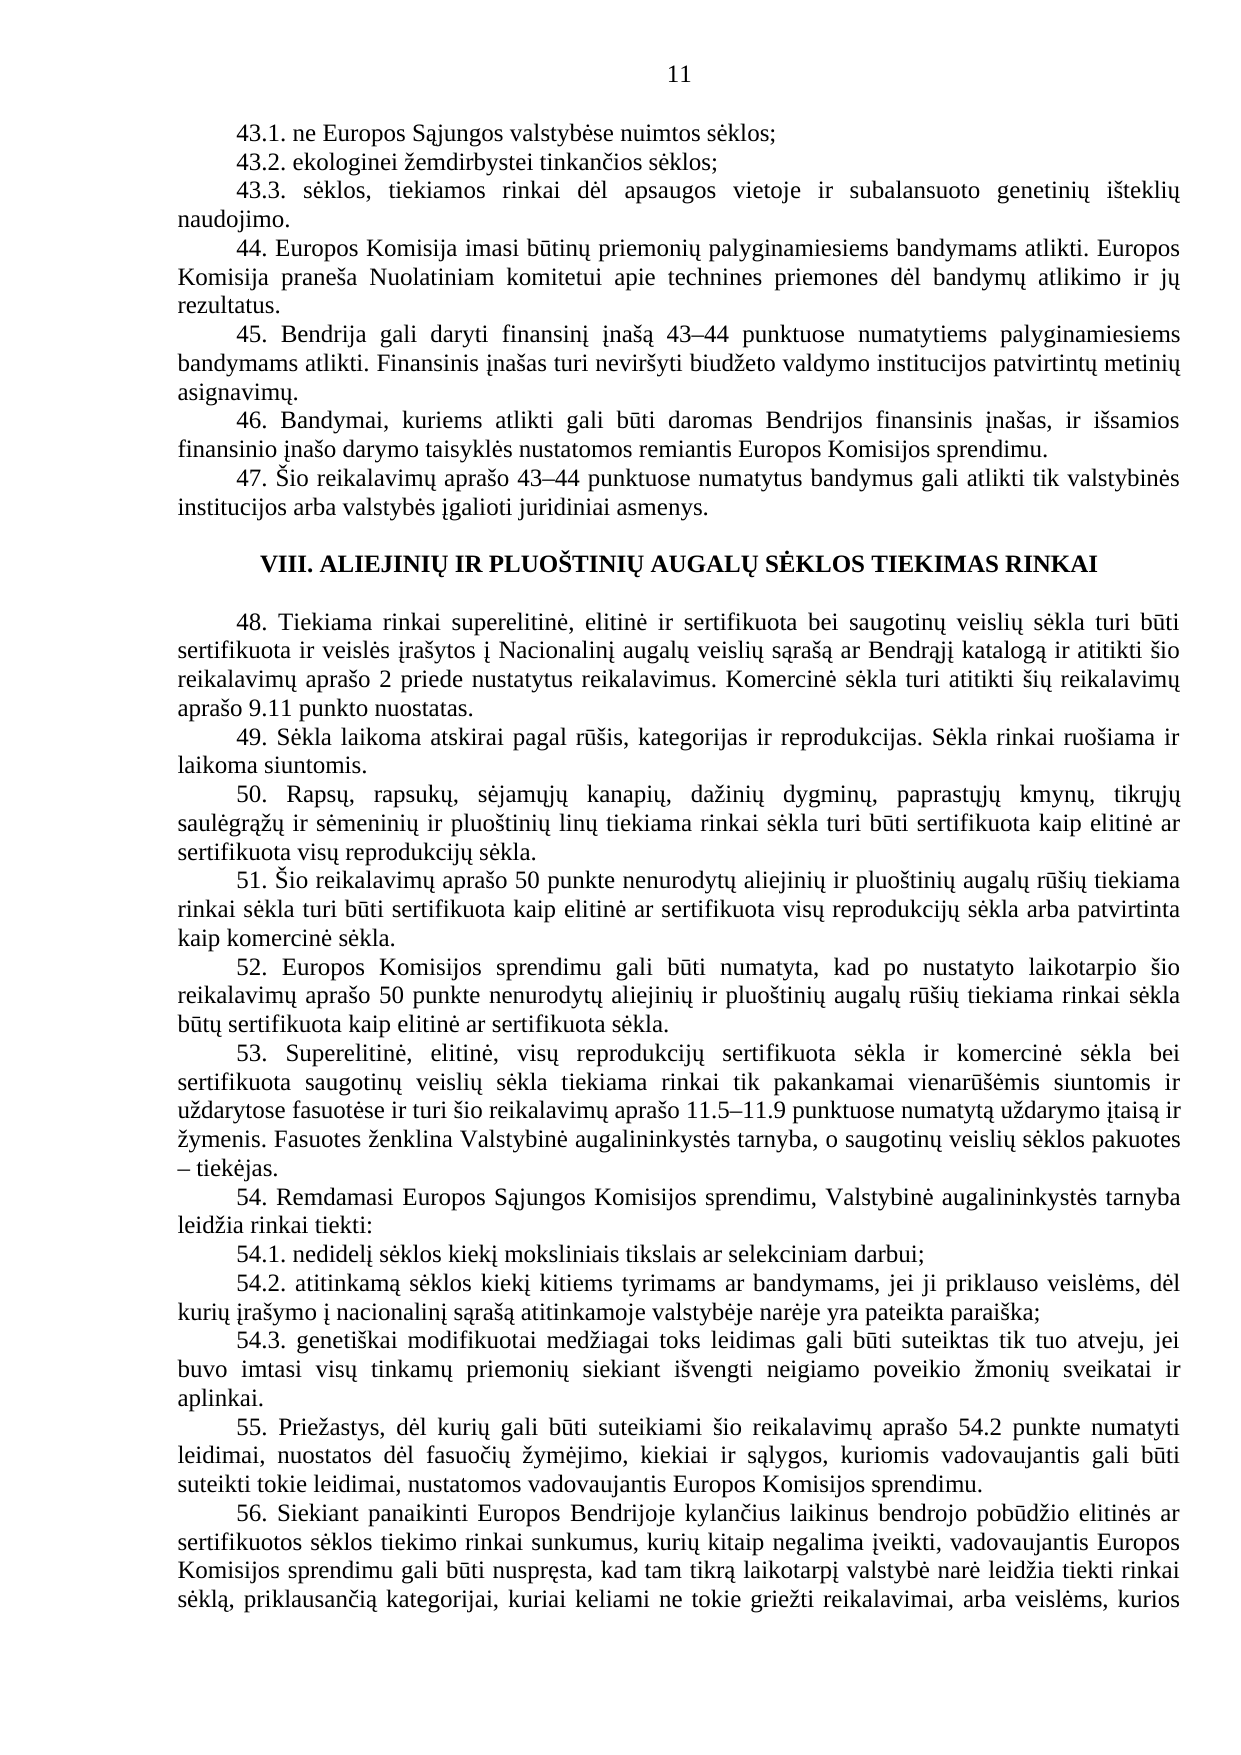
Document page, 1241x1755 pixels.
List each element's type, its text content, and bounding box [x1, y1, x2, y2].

text 54.3. genetiškai modifikuotai medžiagai toks leidimas gali būti suteiktas tik tuo atveju, jei buvo imtasi visų tinkamų priemonių siekiant išvengti neigiamo poveikio žmonių sveikatai ir aplinkai. [177, 1326, 1181, 1412]
text 56. Siekiant panaikinti Europos Bendrijoje kylančius laikinus bendrojo pobūdžio elitinės ar sertifikuotos sėklos tiekimo rinkai sunkumus, kurių kitaip negalima įveikti, vadovaujantis Europos Komisijos sprendimu gali būti nuspręsta, kad tam tikrą laikotarpį valstybė narė leidžia tiekti rinkai sėklą, priklausančią kategorijai, kuriai keliami ne tokie griežti reikalavimai, arba veislėms, kurios [177, 1498, 1181, 1613]
text 53. Superelitinė, elitinė, visų reprodukcijų sertifikuota sėkla ir komercinė sėkla bei sertifikuota saugotinų veislių sėkla tiekiama rinkai tik pakankamai vienarūšėmis siuntomis ir uždarytose fasuotėse ir turi šio reikalavimų aprašo 11.5–11.9 punktuose numatytą uždarymo įtaisą ir žymenis. Fasuotes ženklina Valstybinė augalininkystės tarnyba, o saugotinų veislių sėklos pakuotes – tiekėjas. [177, 1038, 1181, 1182]
text 45. Bendrija gali daryti finansinį įnašą 43–44 punktuose numatytiems palyginamiesiems bandymams atlikti. Finansinis įnašas turi neviršyti biudžeto valdymo institucijos patvirtintų metinių asignavimų. [177, 319, 1181, 406]
text 51. Šio reikalavimų aprašo 50 punkte nenurodytų aliejinių ir pluoštinių augalų rūšių tiekiama rinkai sėkla turi būti sertifikuota kaip elitinė ar sertifikuota visų reprodukcijų sėkla arba patvirtinta kaip komercinė sėkla. [177, 866, 1181, 952]
text 54.2. atitinkamą sėklos kiekį kitiems tyrimams ar bandymams, jei ji priklauso veislėms, dėl kurių įrašymo į nacionalinį sąrašą atitinkamoje valstybėje narėje yra pateikta paraiška; [177, 1268, 1181, 1326]
text 52. Europos Komisijos sprendimu gali būti numatyta, kad po nustatyto laikotarpio šio reikalavimų aprašo 50 punkte nenurodytų aliejinių ir pluoštinių augalų rūšių tiekiama rinkai sėkla būtų sertifikuota kaip elitinė ar sertifikuota sėkla. [177, 952, 1181, 1038]
text 49. Sėkla laikoma atskirai pagal rūšis, kategorijas ir reprodukcijas. Sėkla rinkai ruošiama ir laikoma siuntomis. [177, 722, 1181, 779]
text 44. Europos Komisija imasi būtinų priemonių palyginamiesiems bandymams atlikti. Europos Komisija praneša Nuolatiniam komitetui apie technines priemones dėl bandymų atlikimo ir jų rezultatus. [177, 233, 1181, 319]
text 48. Tiekiama rinkai superelitinė, elitinė ir sertifikuota bei saugotinų veislių sėkla turi būti sertifikuota ir veislės įrašytos į Nacionalinį augalų veislių sąrašą ar Bendrąjį katalogą ir atitikti šio reikalavimų aprašo 2 priede nustatytus reikalavimus. Komercinė sėkla turi atitikti šių reikalavimų aprašo 9.11 punkto nuostatas. [177, 607, 1181, 722]
text 54.1. nedidelį sėklos kiekį moksliniais tikslais ar selekciniam darbui; [177, 1239, 1181, 1268]
text 50. Rapsų, rapsukų, sėjamųjų kanapių, dažinių dygminų, paprastųjų kmynų, tikrųjų saulėgrąžų ir sėmeninių ir pluoštinių linų tiekiama rinkai sėkla turi būti sertifikuota kaip elitinė ar sertifikuota visų reprodukcijų sėkla. [177, 779, 1181, 866]
text 54. Remdamasi Europos Sąjungos Komisijos sprendimu, Valstybinė augalininkystės tarnyba leidžia rinkai tiekti: [177, 1182, 1181, 1239]
text 46. Bandymai, kuriems atlikti gali būti daromas Bendrijos finansinis įnašas, ir išsamios finansinio įnašo darymo taisyklės nustatomos remiantis Europos Komisijos sprendimu. [177, 406, 1181, 463]
text 43.1. ne Europos Sąjungos valstybėse nuimtos sėklos; [177, 118, 1181, 147]
text VIII. ALIEJINIŲ IR PLUOŠTINIŲ AUGALŲ SĖKLOS TIEKIMAS RINKAI [177, 549, 1181, 578]
text 55. Priežastys, dėl kurių gali būti suteikiami šio reikalavimų aprašo 54.2 punkte numatyti leidimai, nuostatos dėl fasuočių žymėjimo, kiekiai ir sąlygos, kuriomis vadovaujantis gali būti suteikti tokie leidimai, nustatomos vadovaujantis Europos Komisijos sprendimu. [177, 1412, 1181, 1498]
text 43.3. sėklos, tiekiamos rinkai dėl apsaugos vietoje ir subalansuoto genetinių išteklių naudojimo. [177, 176, 1181, 233]
text 43.2. ekologinei žemdirbystei tinkančios sėklos; [177, 147, 1181, 176]
text 47. Šio reikalavimų aprašo 43–44 punktuose numatytus bandymus gali atlikti tik valstybinės institucijos arba valstybės įgalioti juridiniai asmenys. [177, 463, 1181, 521]
